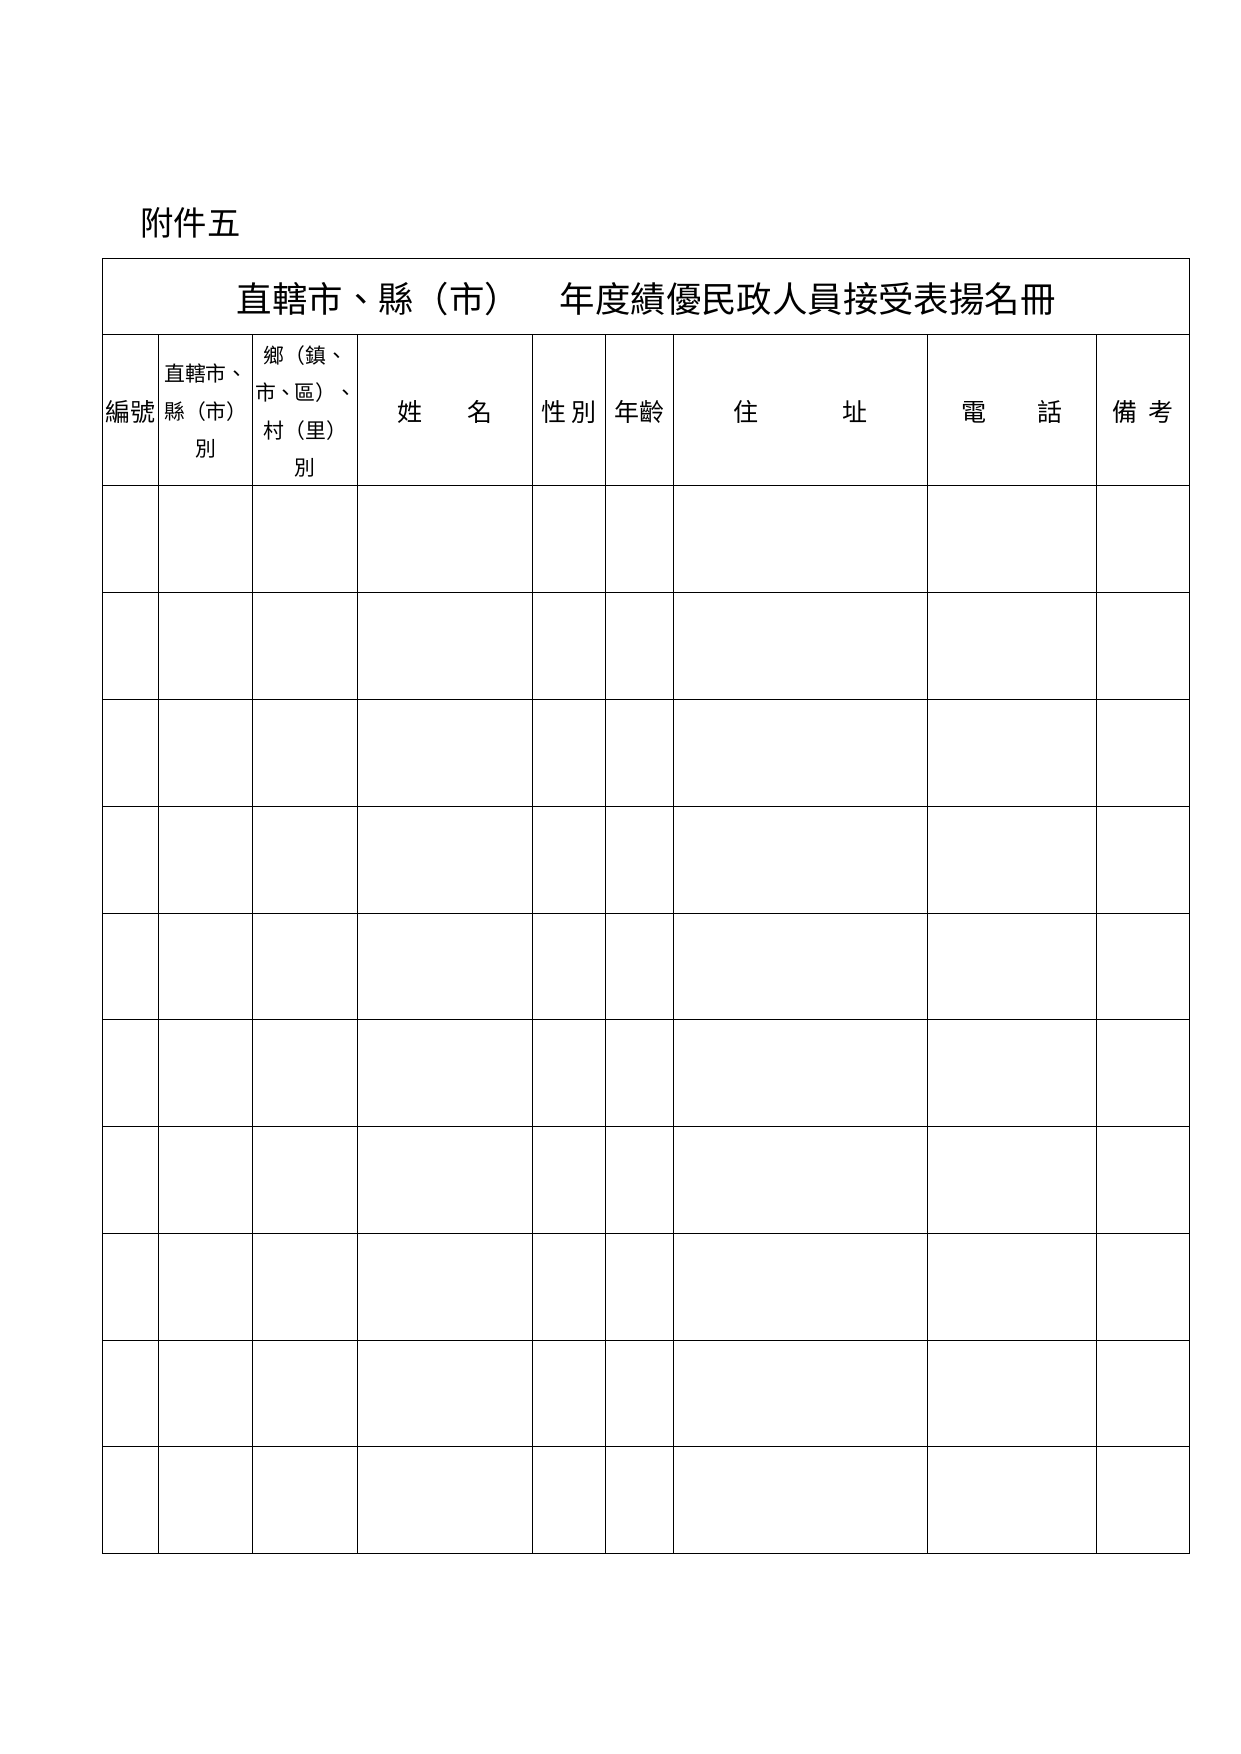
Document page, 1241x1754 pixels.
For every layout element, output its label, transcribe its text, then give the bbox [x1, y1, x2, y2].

table_cell [1097, 1341, 1189, 1446]
table_cell [159, 807, 252, 912]
text 附件五 [140, 183, 1100, 258]
table_cell [1097, 914, 1189, 1019]
table_cell [928, 1447, 1096, 1553]
table_cell 性 別 [533, 335, 605, 485]
table_cell [358, 914, 532, 1019]
table_cell [103, 486, 158, 592]
table_cell [159, 914, 252, 1019]
table_cell [606, 1341, 673, 1446]
table_cell [928, 914, 1096, 1019]
table_cell [674, 700, 927, 806]
table_cell [533, 700, 605, 806]
table_cell [358, 1020, 532, 1126]
table_cell [103, 914, 158, 1019]
table_cell [159, 1341, 252, 1446]
table_cell [253, 486, 357, 592]
table_cell [606, 1127, 673, 1233]
table_cell [358, 1127, 532, 1233]
table_cell 姓 名 [358, 335, 532, 485]
table_cell [606, 1234, 673, 1339]
table_cell [533, 1341, 605, 1446]
table_cell [674, 1020, 927, 1126]
table_cell [1097, 1234, 1189, 1339]
table_cell [159, 1127, 252, 1233]
table_cell [928, 486, 1096, 592]
table_cell [606, 593, 673, 699]
table_cell [928, 1020, 1096, 1126]
table_cell [928, 1341, 1096, 1446]
table_cell [253, 700, 357, 806]
table_cell 住 址 [674, 335, 927, 485]
table_cell [103, 807, 158, 912]
table_cell [103, 700, 158, 806]
table_cell [159, 486, 252, 592]
table_cell [1097, 486, 1189, 592]
table_cell [103, 1234, 158, 1339]
table_cell [159, 593, 252, 699]
table_cell [358, 807, 532, 912]
table_cell [606, 1447, 673, 1553]
table_cell [103, 593, 158, 699]
table_cell [533, 807, 605, 912]
table_cell [606, 1020, 673, 1126]
table_cell [674, 914, 927, 1019]
table_cell [533, 1020, 605, 1126]
table_cell 直轄市、 縣（市）別 [159, 335, 252, 485]
table_cell [253, 1447, 357, 1553]
table_cell [1097, 1020, 1189, 1126]
table_cell [533, 1234, 605, 1339]
table_cell [674, 486, 927, 592]
table_cell [606, 914, 673, 1019]
table_cell [103, 1020, 158, 1126]
table_cell [253, 914, 357, 1019]
table_cell 備 考 [1097, 335, 1189, 485]
table_cell [358, 1341, 532, 1446]
table_cell [533, 486, 605, 592]
table_cell [606, 486, 673, 592]
table_cell [253, 1341, 357, 1446]
table_cell [674, 807, 927, 912]
table_cell [1097, 807, 1189, 912]
table_cell [674, 1341, 927, 1446]
table_cell [533, 1127, 605, 1233]
table_cell [159, 1234, 252, 1339]
table_cell [674, 1447, 927, 1553]
table_cell [358, 486, 532, 592]
table_cell [103, 1341, 158, 1446]
table_cell [358, 1447, 532, 1553]
table_cell [674, 593, 927, 699]
table_cell [674, 1234, 927, 1339]
table_cell [358, 1234, 532, 1339]
table_cell [253, 1020, 357, 1126]
table_cell [159, 1020, 252, 1126]
table_cell [253, 807, 357, 912]
table_cell [928, 807, 1096, 912]
table_cell [1097, 700, 1189, 806]
table_cell [606, 807, 673, 912]
table_cell [159, 700, 252, 806]
table_cell [928, 1127, 1096, 1233]
table_cell 編號 [103, 335, 158, 485]
table_cell [533, 1447, 605, 1553]
table_cell [1097, 593, 1189, 699]
table_cell 電 話 [928, 335, 1096, 485]
table_cell [928, 700, 1096, 806]
table_cell [159, 1447, 252, 1553]
table_cell [253, 1234, 357, 1339]
table_cell [928, 593, 1096, 699]
table_cell [1097, 1127, 1189, 1233]
table_cell [358, 700, 532, 806]
table_cell [606, 700, 673, 806]
table_cell [253, 593, 357, 699]
table_cell 鄉（鎮、市、區）、 村（里）別 [253, 335, 357, 485]
table_cell [103, 1127, 158, 1233]
table_cell [253, 1127, 357, 1233]
table_cell [103, 1447, 158, 1553]
table_cell [928, 1234, 1096, 1339]
table_cell [674, 1127, 927, 1233]
table_cell [533, 593, 605, 699]
table_cell [1097, 1447, 1189, 1553]
table_header 直轄市、縣（市） 年度績優民政人員接受表揚名冊 [103, 259, 1189, 334]
table_cell 年齡 [606, 335, 673, 485]
table_cell [533, 914, 605, 1019]
table_cell [358, 593, 532, 699]
